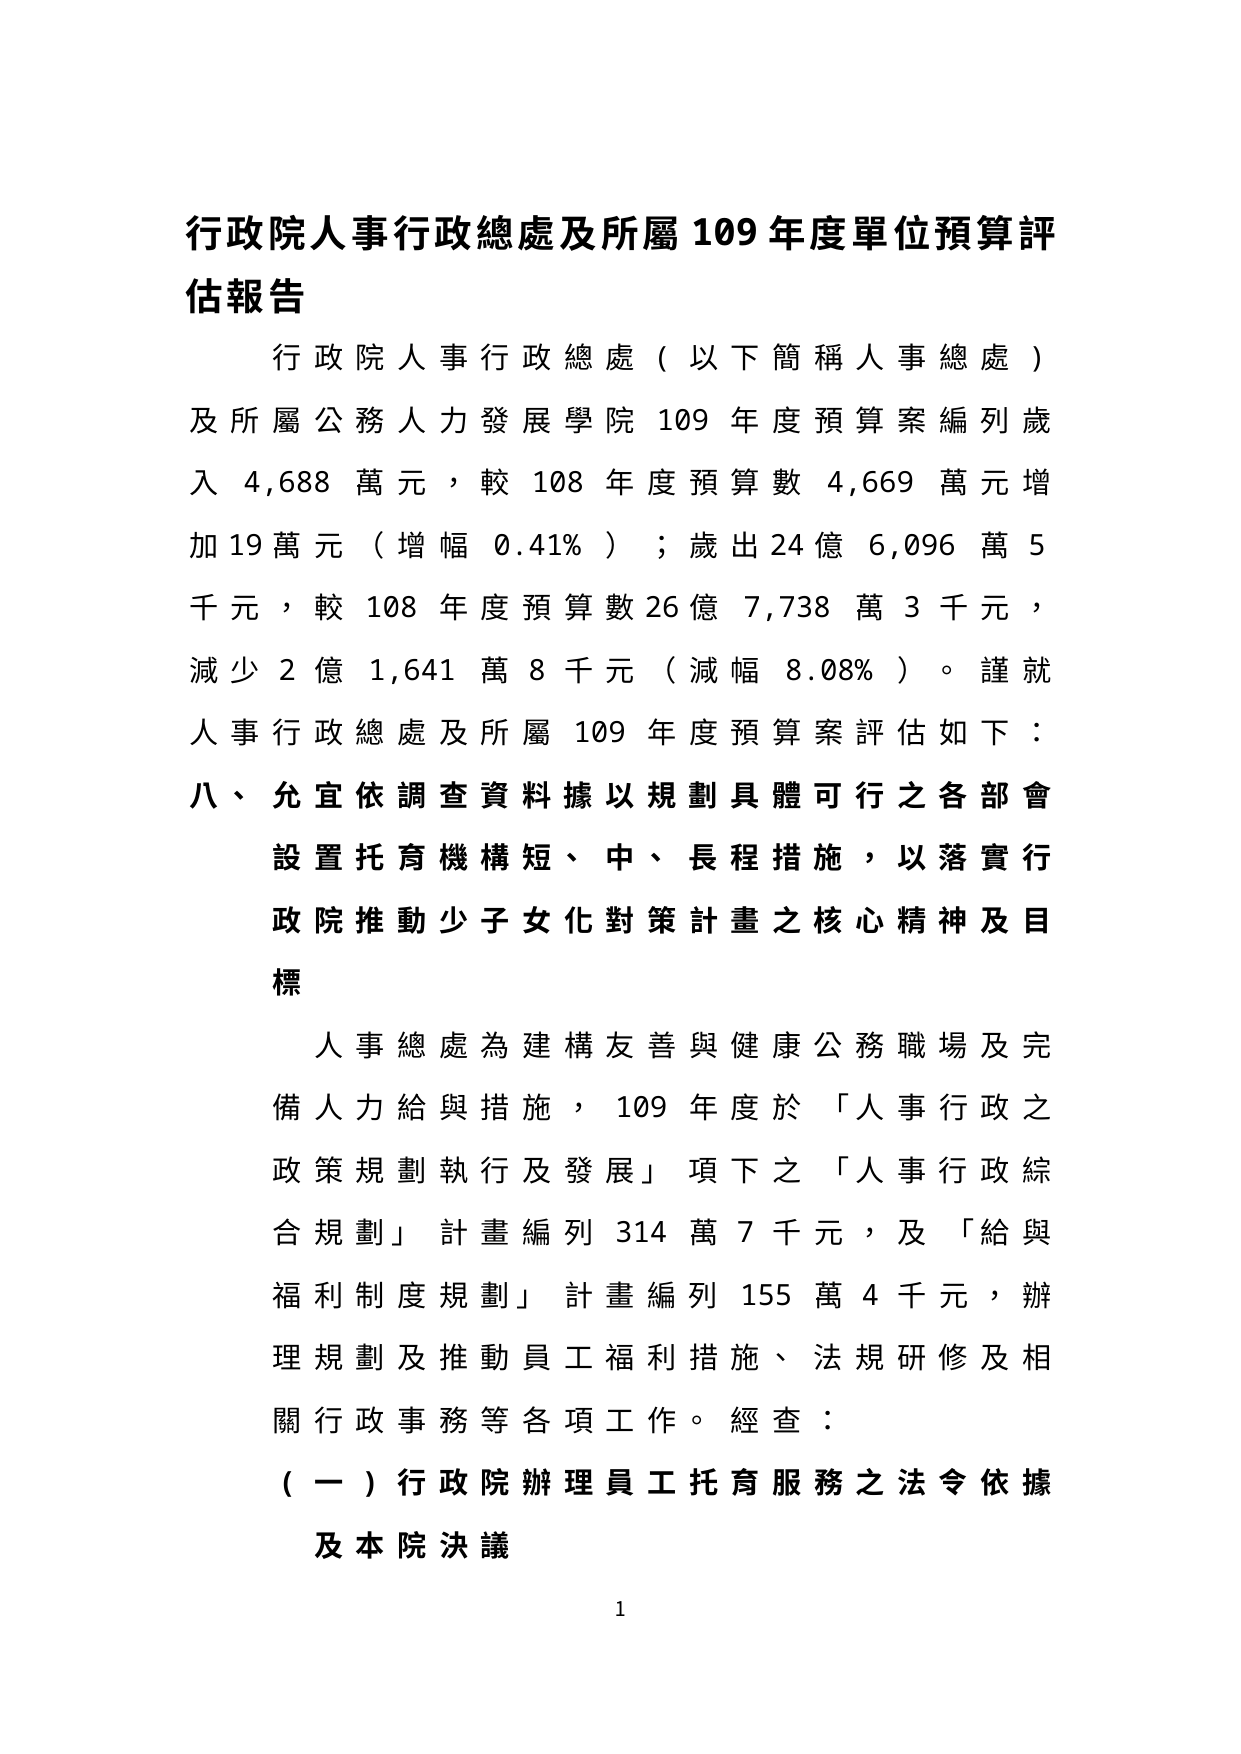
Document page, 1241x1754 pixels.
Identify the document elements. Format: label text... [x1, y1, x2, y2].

text 八、允宜依調查資料據以規劃具體可行之各部會設置托育機構短、中、長程措施，以落實行政院推動少子女化對策計畫之核心精神及目標 [183, 752, 1058, 1002]
text (一)行政院辦理員工托育服務之法令依據及本院決議 [242, 1439, 1058, 1564]
text 行政院人事行政總處(以下簡稱人事總處)及所屬公務人力發展學院109年度預算案編列歲入4,688萬元，較108年度預算數4,669萬元增加19萬元（增幅0.41%）；歲出24億6,096萬5千元，較108年度預算數26億7,738萬3千元，減少2億1,641萬8千元（減幅8.08%）。謹就人事行政總處及所屬109年度預算案評估如下： [183, 314, 1058, 752]
text 人事總處為建構友善與健康公務職場及完備人力給與措施，109年度於「人事行政之政策規劃執行及發展」項下之「人事行政綜合規劃」計畫編列314萬7千元，及「給與福利制度規劃」計畫編列155萬4千元，辦理規劃及推動員工福利措施、法規研修及相關行政事務等各項工作。經查： [242, 1002, 1058, 1439]
text 行政院人事行政總處及所屬109年度單位預算評估報告 [183, 189, 1058, 314]
